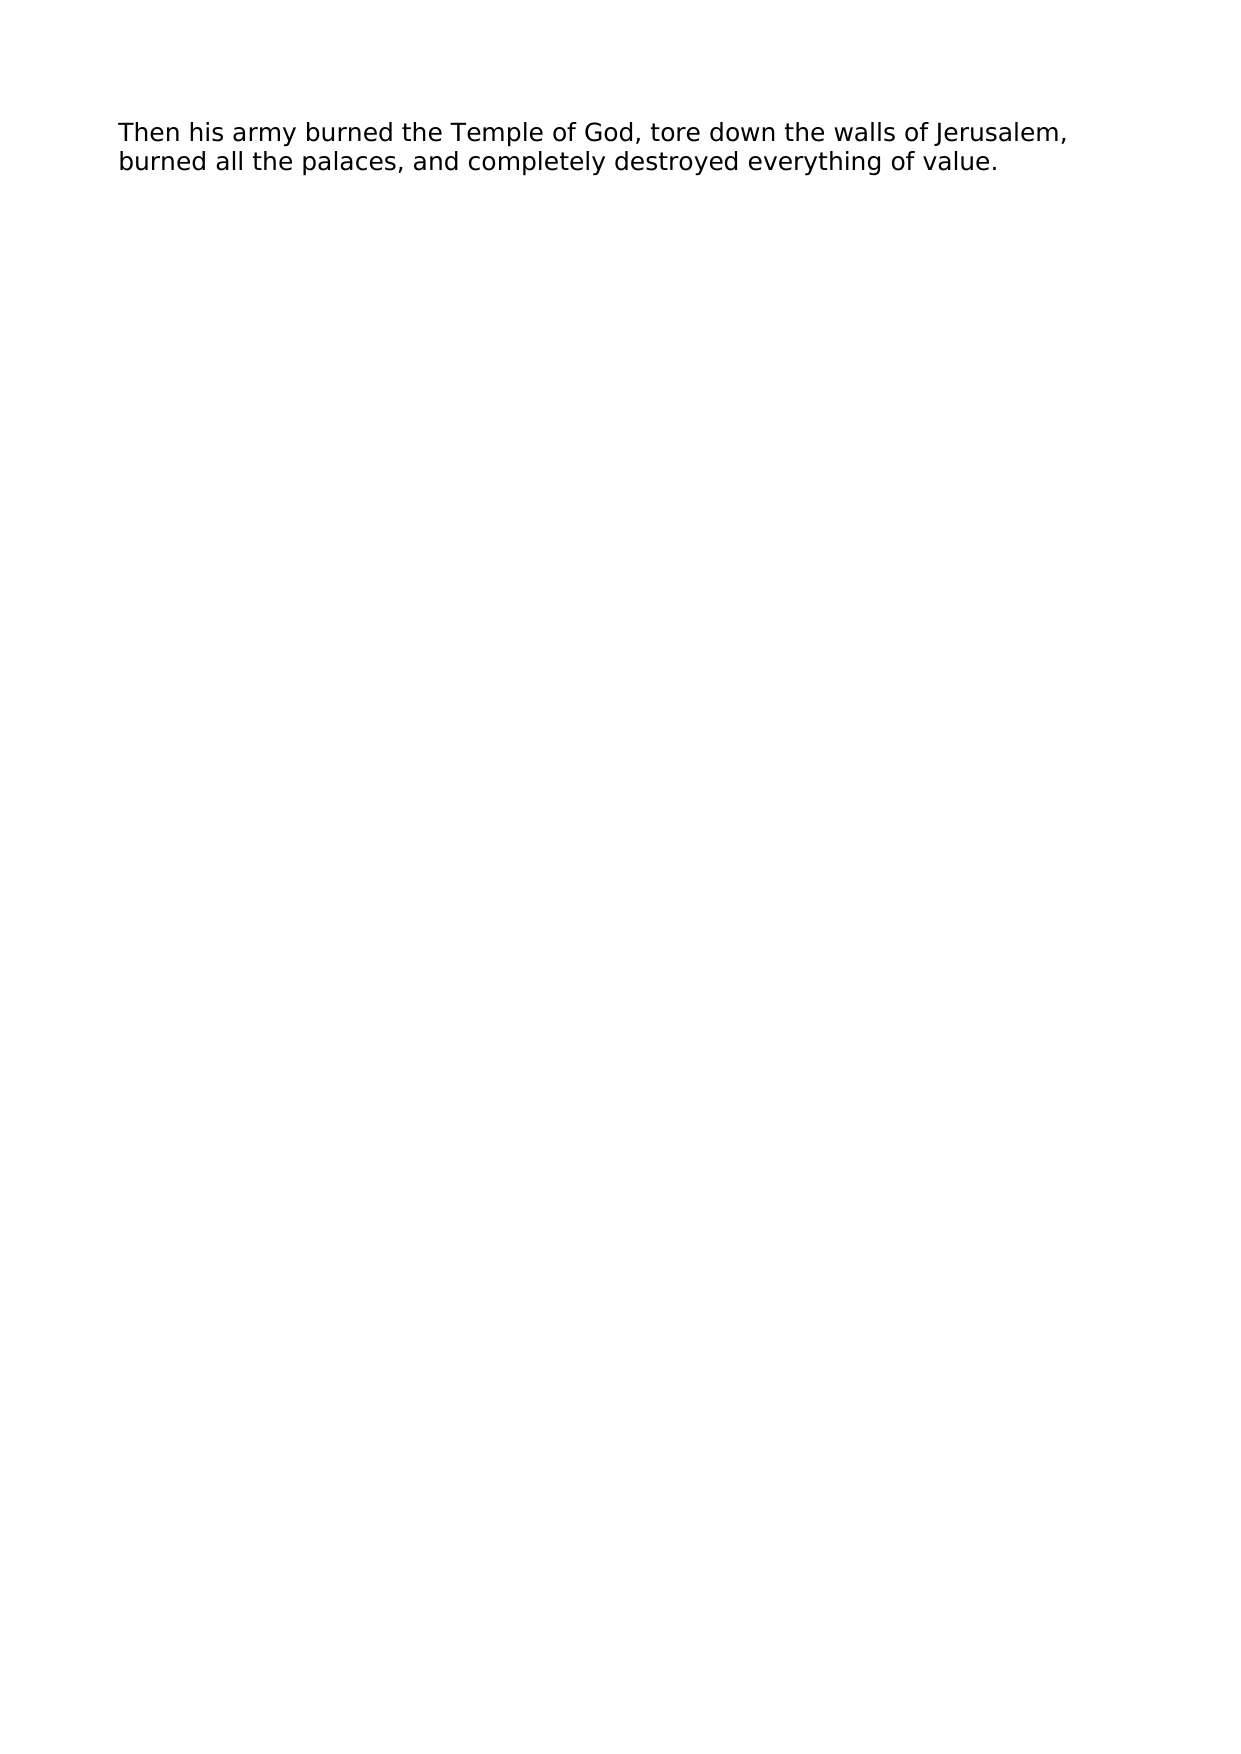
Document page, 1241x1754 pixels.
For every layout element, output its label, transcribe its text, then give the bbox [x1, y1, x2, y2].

text Then his army burned the Temple of God, tore down the walls of Jerusalem, burned all the palaces, and completely destroyed everything of value. [118, 118, 1122, 176]
